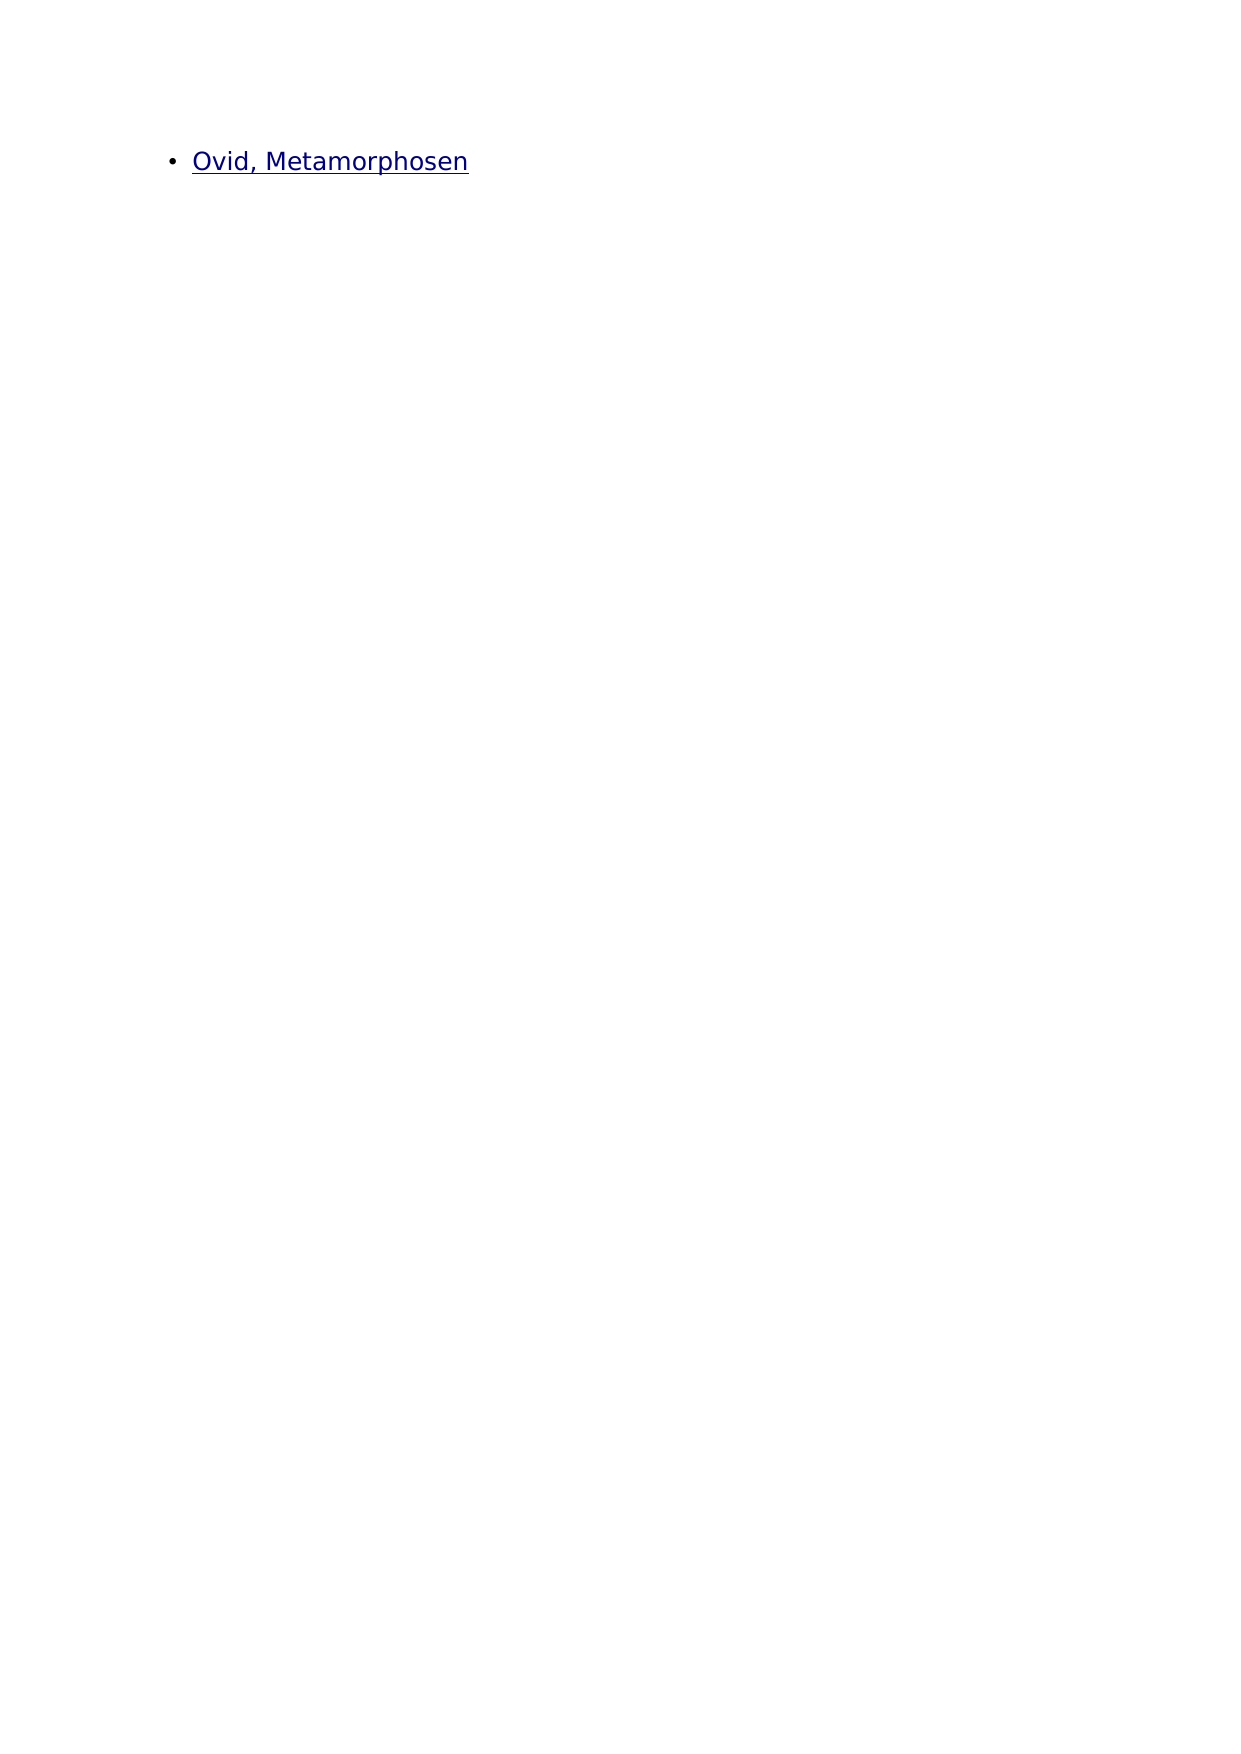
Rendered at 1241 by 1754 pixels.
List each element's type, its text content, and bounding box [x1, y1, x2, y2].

list Ovid, Metamorphosen [177, 148, 1122, 177]
